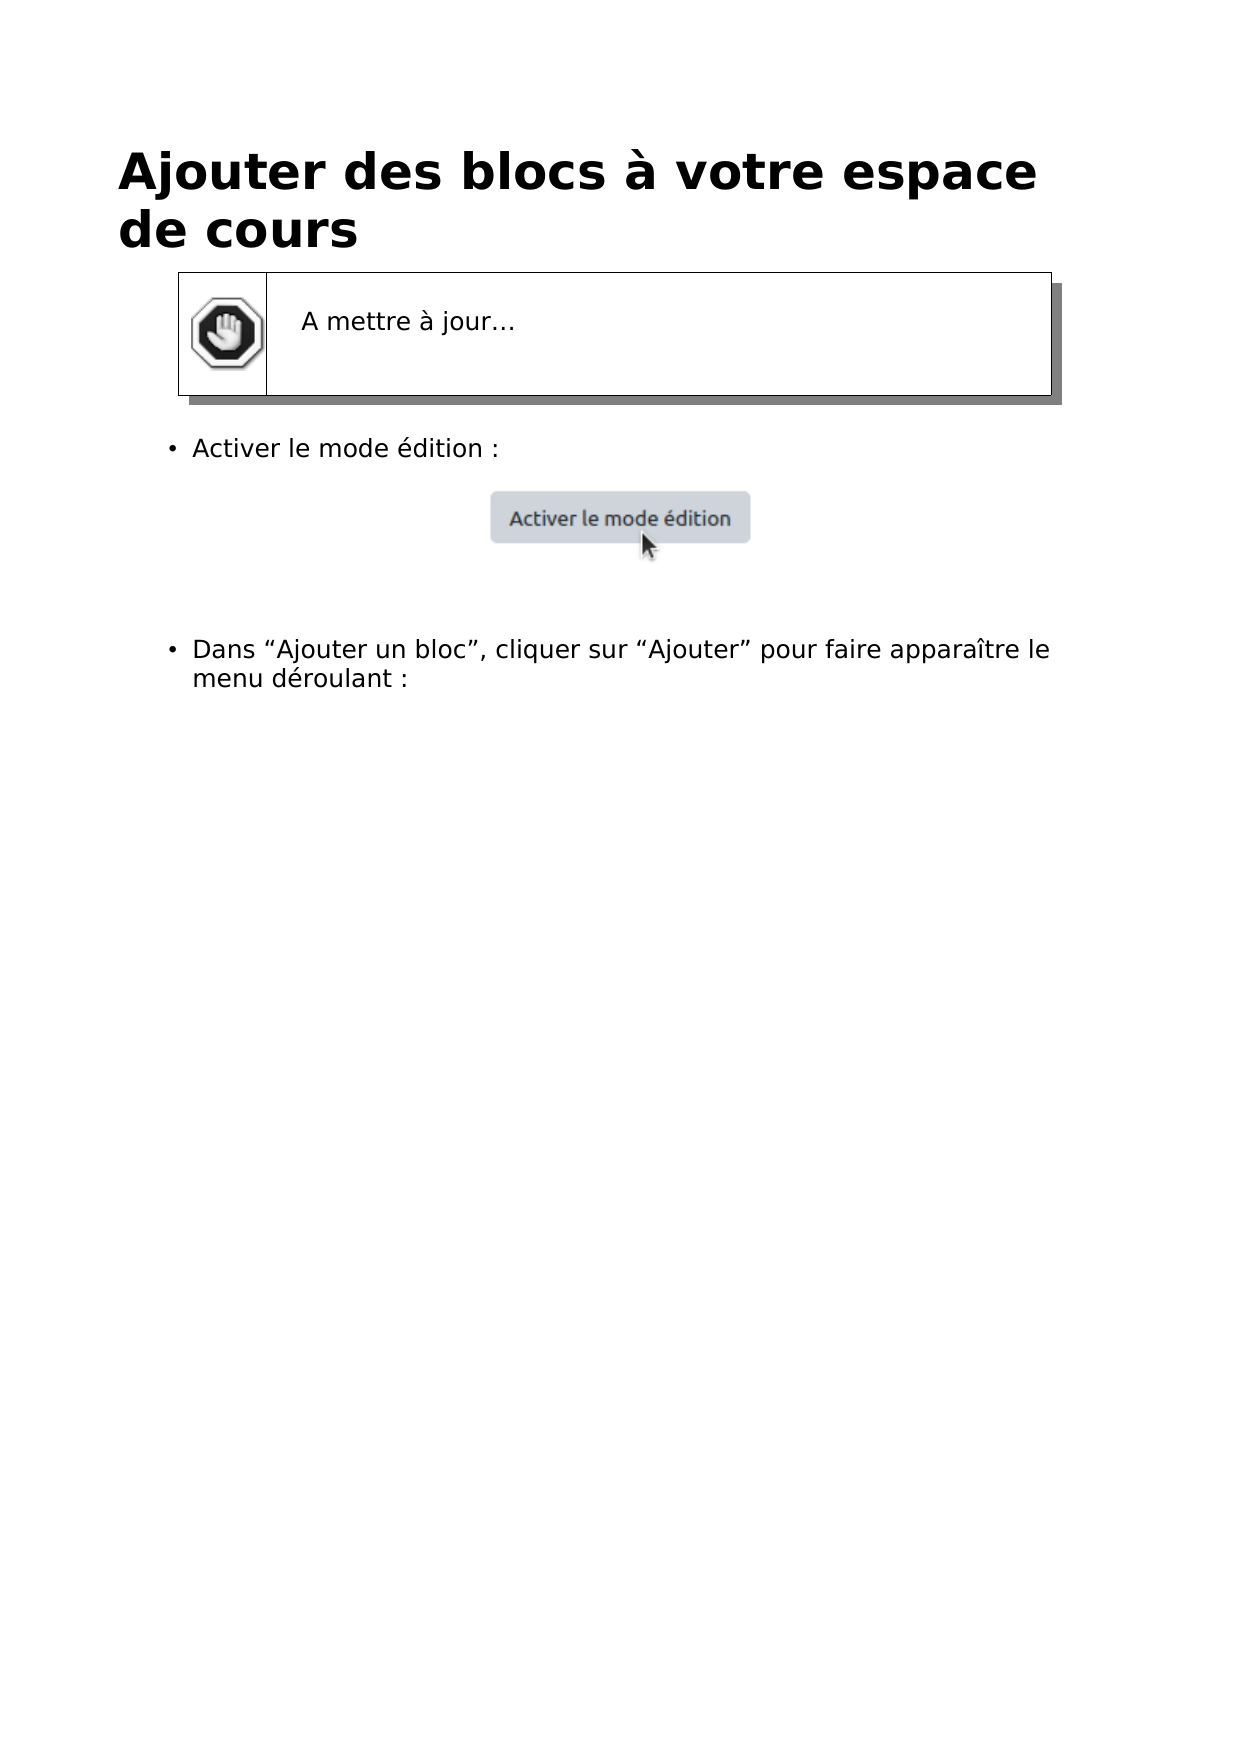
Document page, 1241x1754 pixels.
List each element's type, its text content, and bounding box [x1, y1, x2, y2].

list Dans “Ajouter un bloc”, cliquer sur “Ajouter” pour faire apparaître le menu déroulant : [177, 635, 1122, 693]
picture [190, 295, 266, 371]
table_header A mettre à jour… [267, 273, 1051, 394]
subtitle Ajouter des blocs à votre espace de cours [118, 143, 1122, 259]
picture [472, 463, 768, 564]
list Activer le mode édition : [177, 435, 1122, 464]
table_header [179, 273, 266, 394]
